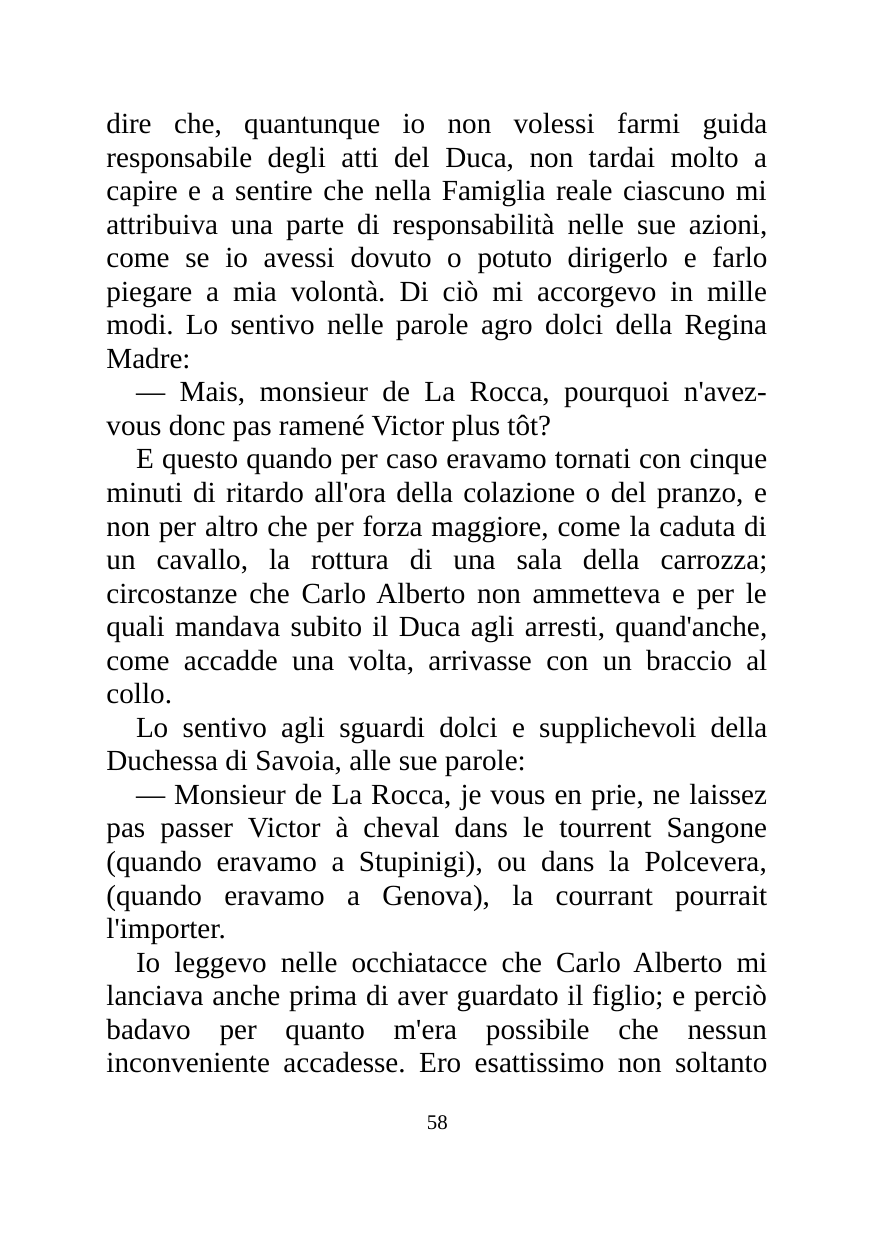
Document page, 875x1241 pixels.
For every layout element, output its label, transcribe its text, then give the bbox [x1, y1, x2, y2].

text Lo sentivo agli sguardi dolci e supplichevoli della Duchessa di Savoia, alle sue parole: [106, 710, 768, 777]
text — Monsieur de La Rocca, je vous en prie, ne laissez pas passer Victor à cheval dans le tourrent Sangone (quando eravamo a Stupinigi), ou dans la Polcevera, (quando eravamo a Genova), la courrant pourrait l'importer. [106, 777, 768, 945]
text — Mais, monsieur de La Rocca, pourquoi n'avez-vous donc pas ramené Victor plus tôt? [106, 374, 768, 442]
text E questo quando per caso eravamo tornati con cinque minuti di ritardo all'ora della colazione o del pranzo, e non per altro che per forza maggiore, come la caduta di un cavallo, la rottura di una sala della carrozza; circostanze che Carlo Alberto non ammetteva e per le quali mandava subito il Duca agli arresti, quand'anche, come accadde una volta, arrivasse con un braccio al collo. [106, 442, 768, 710]
text dire che, quantunque io non volessi farmi guida responsabile degli atti del Duca, non tardai molto a capire e a sentire che nella Famiglia reale ciascuno mi attribuiva una parte di responsabilità nelle sue azioni, come se io avessi dovuto o potuto dirigerlo e farlo piegare a mia volontà. Di ciò mi accorgevo in mille modi. Lo sentivo nelle parole agro dolci della Regina Madre: [106, 106, 768, 374]
text Io leggevo nelle occhiatacce che Carlo Alberto mi lanciava anche prima di aver guardato il figlio; e perciò badavo per quanto m'era possibile che nessun inconveniente accadesse. Ero esattissimo non soltanto [106, 945, 768, 1079]
